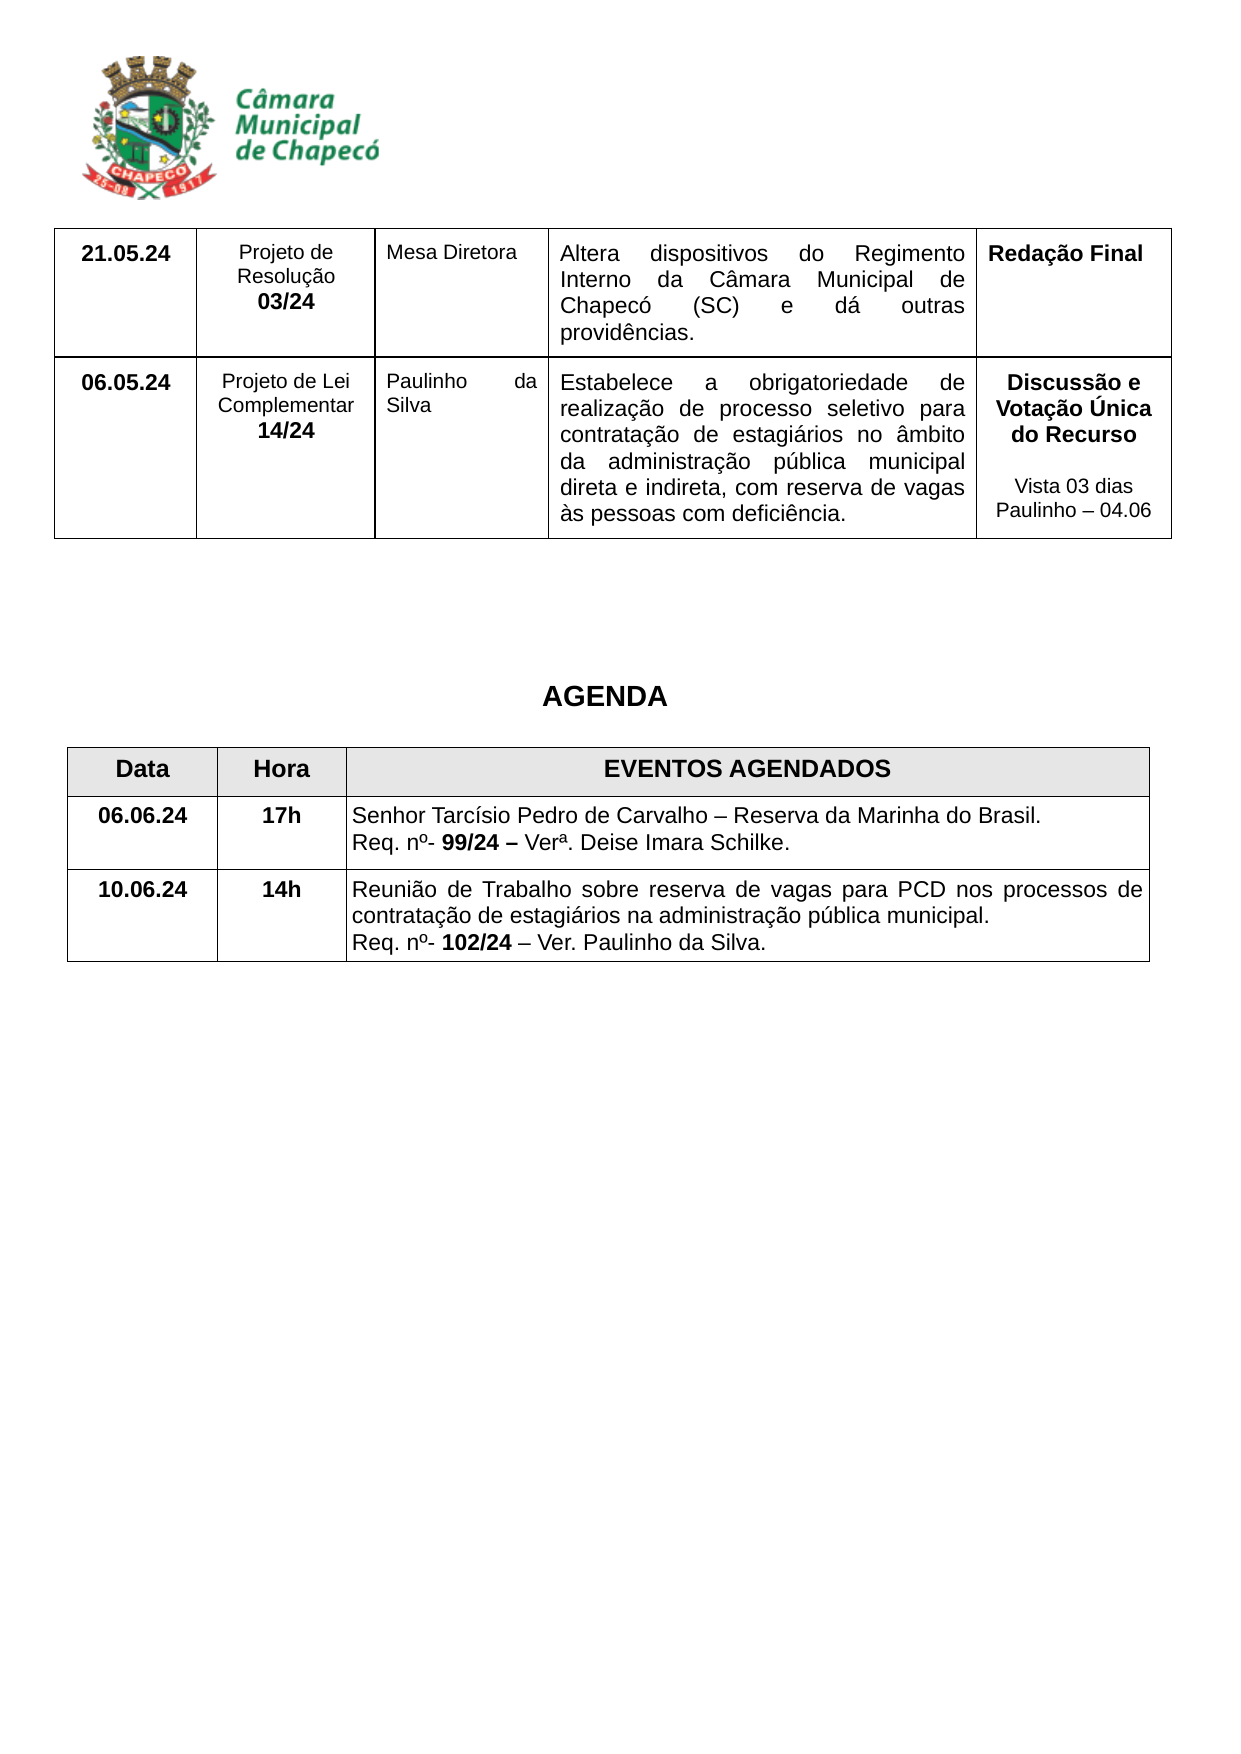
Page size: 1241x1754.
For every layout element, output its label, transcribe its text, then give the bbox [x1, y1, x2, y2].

table_cell Discussão e Votação Única do Recurso Vista 03 dias Paulinho – 04.06 [977, 358, 1171, 538]
table_cell Altera dispositivos do Regimento Interno da Câmara Municipal de Chapecó (SC) e dá outras providências. [549, 229, 976, 356]
table_header Hora [218, 748, 346, 796]
table_cell 17h [218, 797, 346, 869]
table_cell Senhor Tarcísio Pedro de Carvalho – Reserva da Marinha do Brasil. Req. nº- 99/24 – Verª. Deise Imara Schilke. [347, 797, 1149, 869]
table_cell 10.06.24 [68, 870, 217, 961]
picture [81, 56, 379, 200]
table_header Data [68, 748, 217, 796]
table_cell 14h [218, 870, 346, 961]
table_cell Paulinho da Silva [376, 358, 548, 538]
table_cell Projeto de Resolução 03/24 [197, 229, 374, 356]
table_cell Mesa Diretora [376, 229, 548, 356]
table_cell Estabelece a obrigatoriedade de realização de processo seletivo para contratação de estagiários no âmbito da administração pública municipal direta e indireta, com reserva de vagas às pessoas com deficiência. [549, 358, 976, 538]
table_cell 06.06.24 [68, 797, 217, 869]
table_cell 06.05.24 [55, 358, 196, 538]
table_cell Projeto de Lei Complementar 14/24 [197, 358, 374, 538]
table_cell Reunião de Trabalho sobre reserva de vagas para PCD nos processos de contratação de estagiários na administração pública municipal. Req. nº- 102/24 – Ver. Paulinho da Silva. [347, 870, 1149, 961]
table_cell 21.05.24 [55, 229, 196, 356]
table_header EVENTOS AGENDADOS [347, 748, 1149, 796]
table_cell Redação Final [977, 229, 1171, 356]
text AGENDA [65, 679, 1145, 712]
